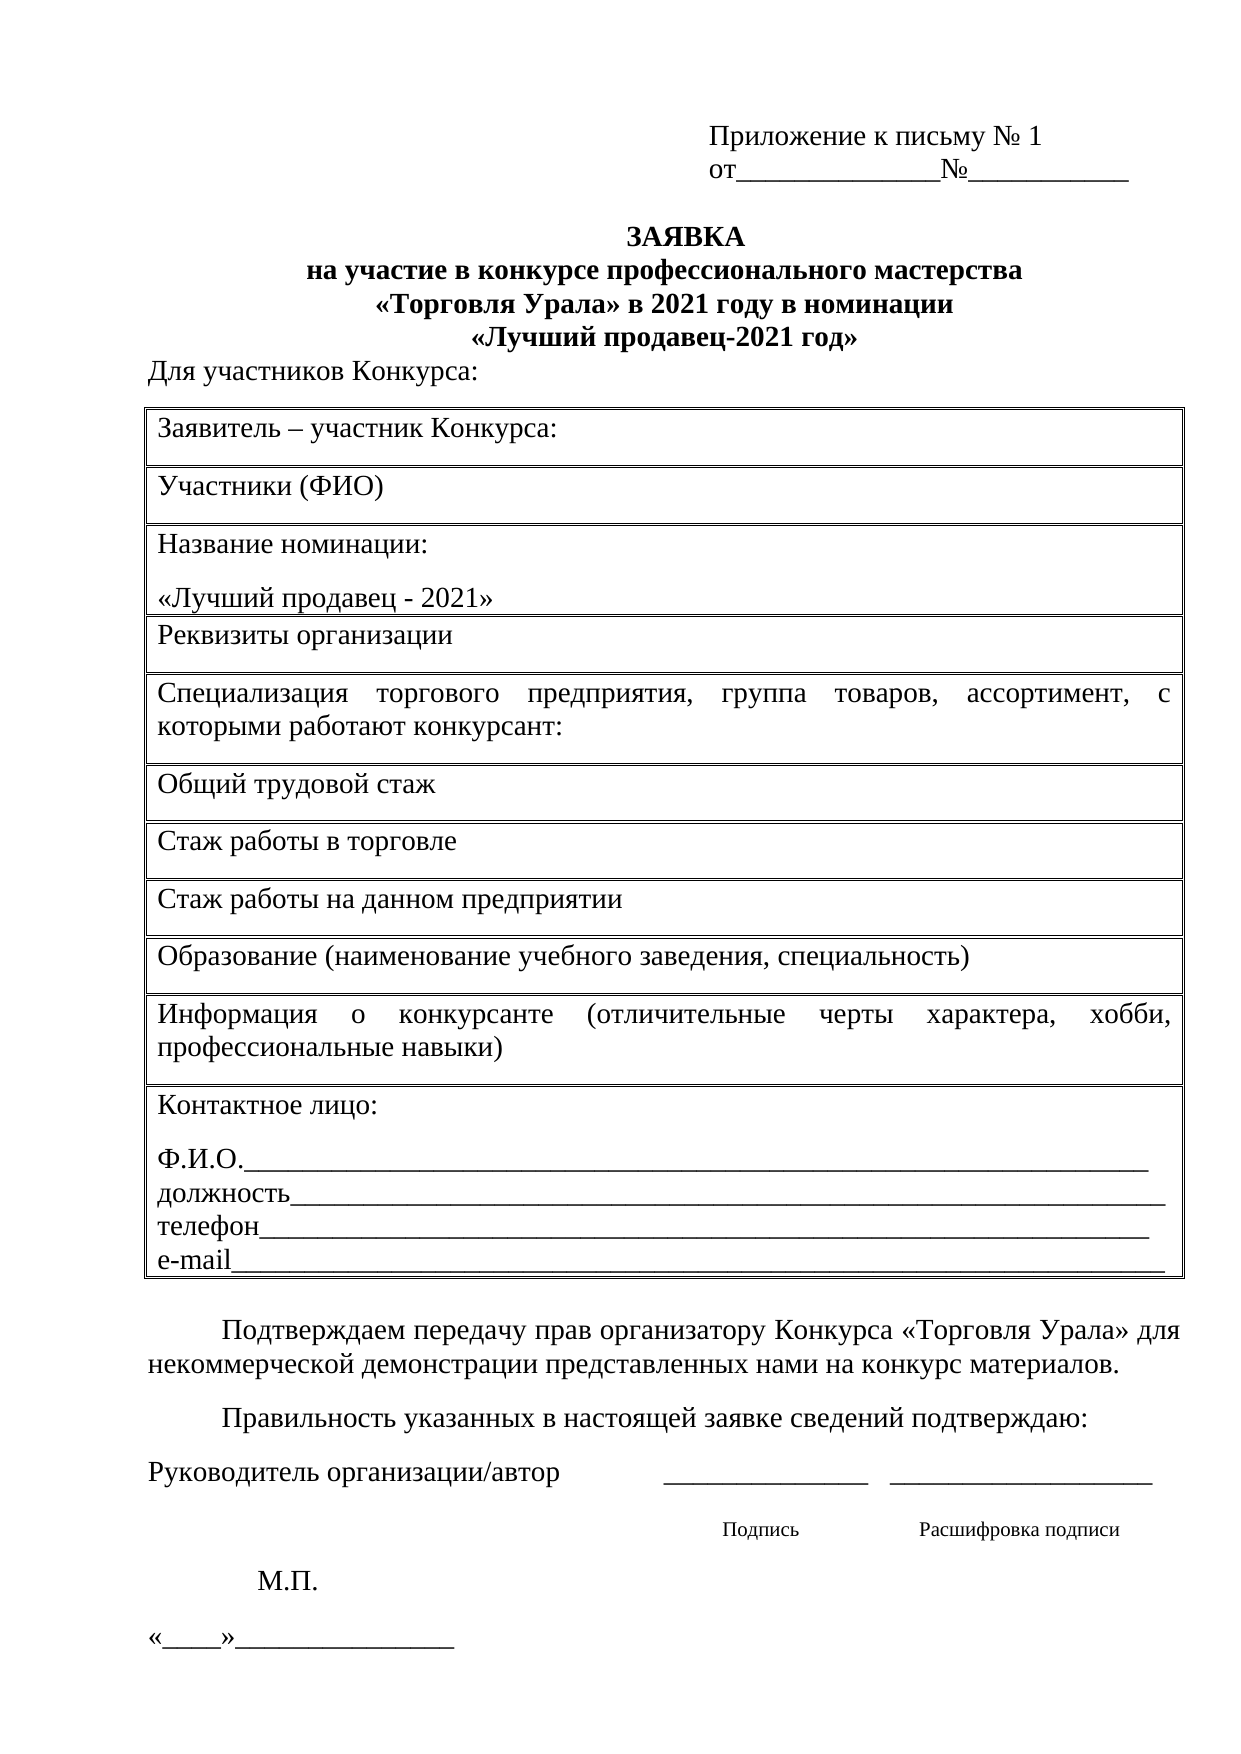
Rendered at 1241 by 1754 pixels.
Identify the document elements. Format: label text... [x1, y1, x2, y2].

text Подтверждаем передачу прав организатору Конкурса «Торговля Урала» для некоммерческой демонстрации представленных нами на конкурс материалов. [148, 1312, 1181, 1379]
table_cell Образование (наименование учебного заведения, специальность) [147, 939, 1182, 993]
text от______________№___________ [709, 152, 1181, 185]
table_cell Стаж работы на данном предприятии [147, 881, 1182, 935]
text «Торговля Урала» в 2021 году в номинации [148, 286, 1181, 319]
table_cell Контактное лицо: Ф.И.О.______________________________________________________________ должность____________________________________________________________ телефон_____________________________________________________________ e-mail________________________________________________________________ [147, 1087, 1182, 1276]
text Приложение к письму № 1 [709, 118, 1181, 152]
table_cell Общий трудовой стаж [147, 766, 1182, 820]
table_cell Информация о конкурсанте (отличительные черты характера, хобби, профессиональные навыки) [147, 996, 1182, 1084]
table_header Заявитель – участник Конкурса: [147, 410, 1182, 465]
table_cell Название номинации: «Лучший продавец - 2021» [147, 526, 1182, 614]
text ЗАЯВКА [626, 219, 1181, 252]
table_cell Участники (ФИО) [147, 468, 1182, 523]
text Правильность указанных в настоящей заявке сведений подтверждаю: [148, 1400, 1181, 1434]
table_cell Стаж работы в торговле [147, 824, 1182, 878]
text на участие в конкурсе профессионального мастерства [148, 252, 1181, 286]
text Подпись Расшифровка подписи [74, 1509, 1181, 1542]
text Для участников Конкурса: [148, 353, 1181, 386]
table_cell Реквизиты организации [147, 617, 1182, 672]
text Руководитель организации/автор ______________ __________________ [74, 1454, 1181, 1488]
text «Лучший продавец-2021 год» [148, 319, 1181, 353]
table_cell Специализация торгового предприятия, группа товаров, ассортимент, с которыми работают конкурсант: [147, 675, 1182, 763]
text М.П. [74, 1563, 1181, 1597]
text «____»_______________ [74, 1618, 1181, 1651]
